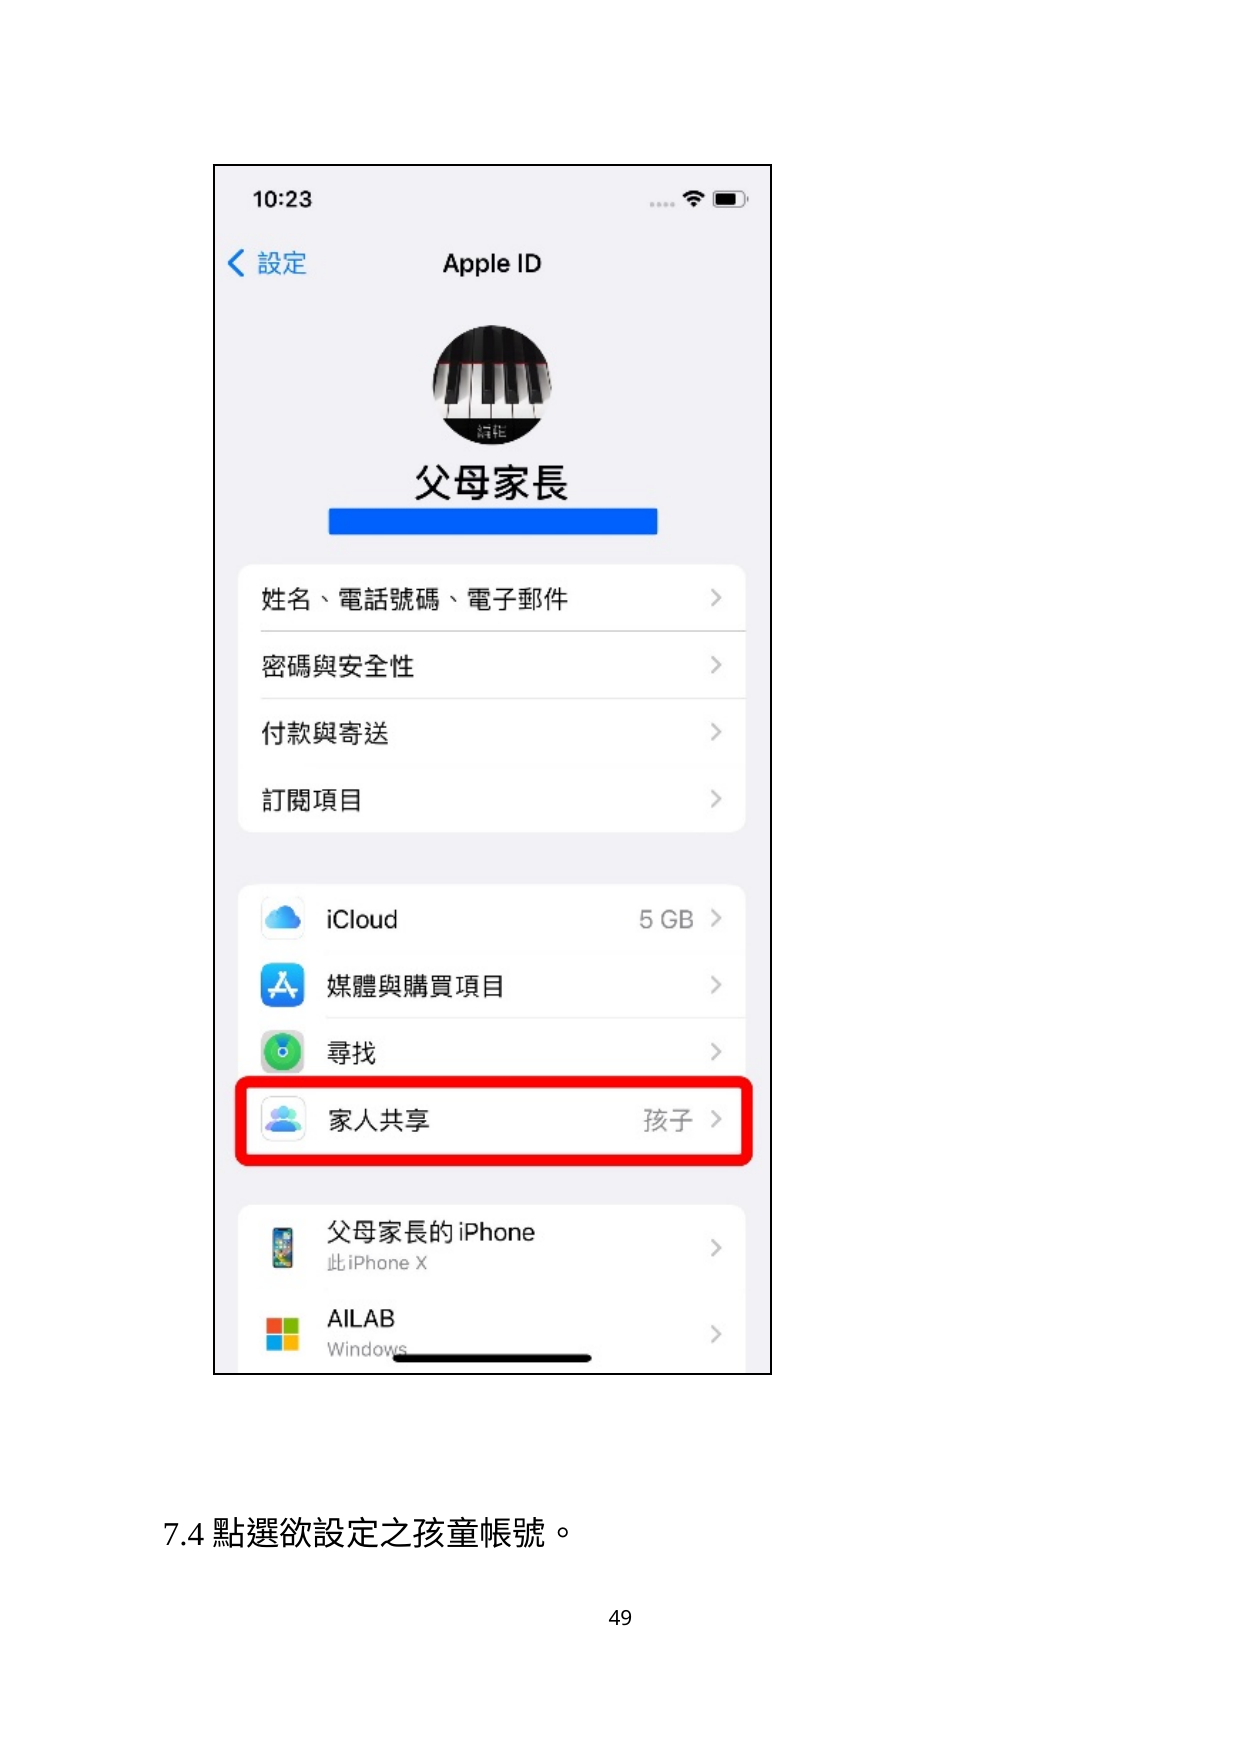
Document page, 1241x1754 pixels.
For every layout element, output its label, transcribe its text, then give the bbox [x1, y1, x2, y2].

list 點選欲設定之孩童帳號。 [162, 1493, 1128, 1568]
picture [215, 166, 770, 1373]
